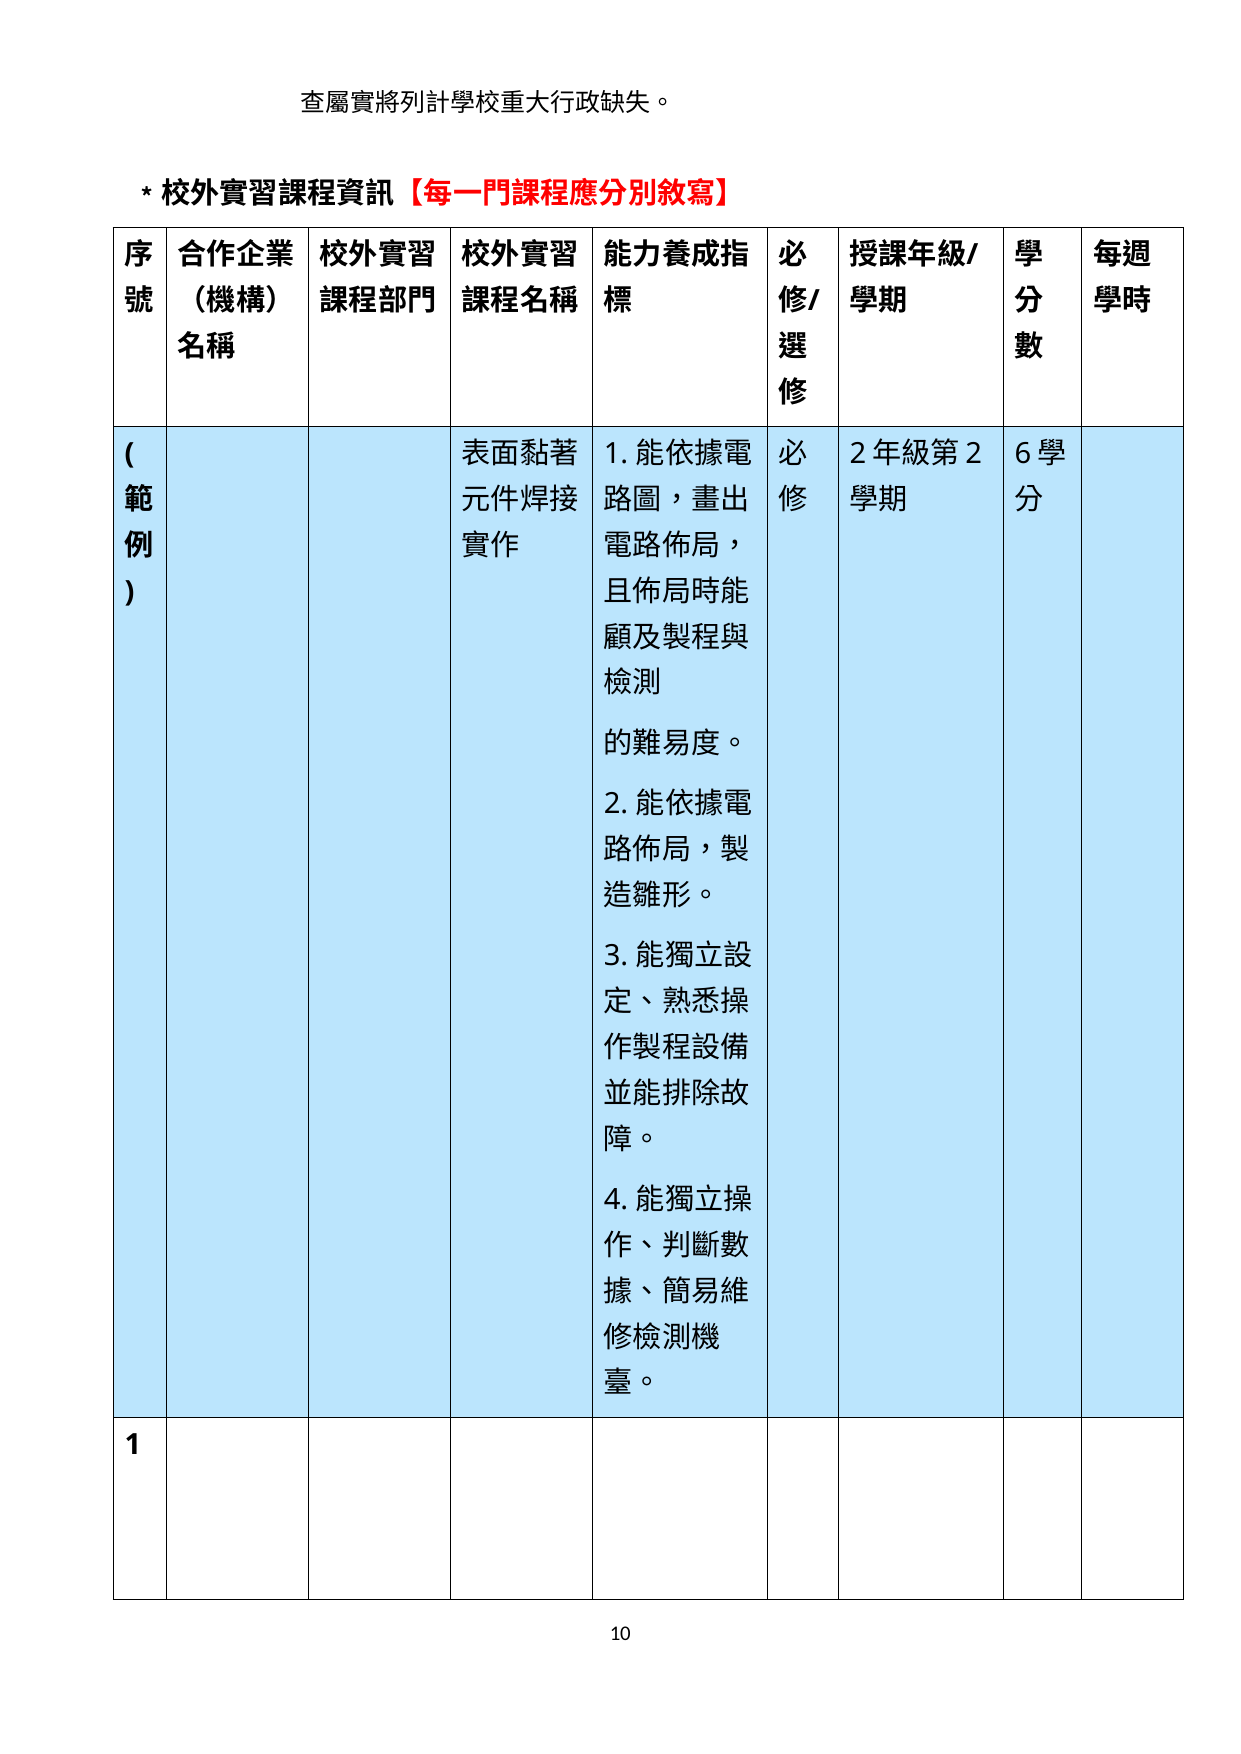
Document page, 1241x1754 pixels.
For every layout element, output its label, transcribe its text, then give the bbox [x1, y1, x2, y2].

table_cell 1 [114, 1418, 166, 1599]
table_cell [768, 1418, 838, 1599]
text ﹡校外實習課程資訊【每一門課程應分別敘寫】 [112, 167, 1128, 212]
table_cell [309, 427, 450, 1417]
table_cell [167, 1418, 308, 1599]
text 查屬實將列計學校重大行政缺失。 [112, 75, 1128, 121]
table_header 合作企業（機構）名稱 [167, 228, 308, 426]
table_cell [1082, 427, 1183, 1417]
table_cell [167, 427, 308, 1417]
table_header 能力養成指標 [593, 228, 767, 426]
table_cell [839, 1418, 1003, 1599]
table_header 校外實習課程部門 [309, 228, 450, 426]
table_cell 2年級第2學期 [839, 427, 1003, 1417]
table_header 每週學時 [1082, 228, 1183, 426]
table_cell [593, 1418, 767, 1599]
table_cell [1082, 1418, 1183, 1599]
table_cell 1. 能依據電路圖，畫出電路佈局，且佈局時能顧及製程與檢測 的難易度。 2. 能依據電路佈局，製造雛形。 3. 能獨立設定、熟悉操作製程設備並能排除故障。 4. 能獨立操作、判斷數據、簡易維修檢測機臺。 [593, 427, 767, 1417]
table_header 必修/選修 [768, 228, 838, 426]
table_cell 必修 [768, 427, 838, 1417]
table_header 序號 [114, 228, 166, 426]
table_cell [309, 1418, 450, 1599]
table_cell (範例) [114, 427, 166, 1417]
table_header 學分數 [1004, 228, 1081, 426]
table_cell 6學分 [1004, 427, 1081, 1417]
table_cell [1004, 1418, 1081, 1599]
table_cell [451, 1418, 592, 1599]
table_header 校外實習課程名稱 [451, 228, 592, 426]
table_header 授課年級/學期 [839, 228, 1003, 426]
table_cell 表面黏著元件焊接實作 [451, 427, 592, 1417]
